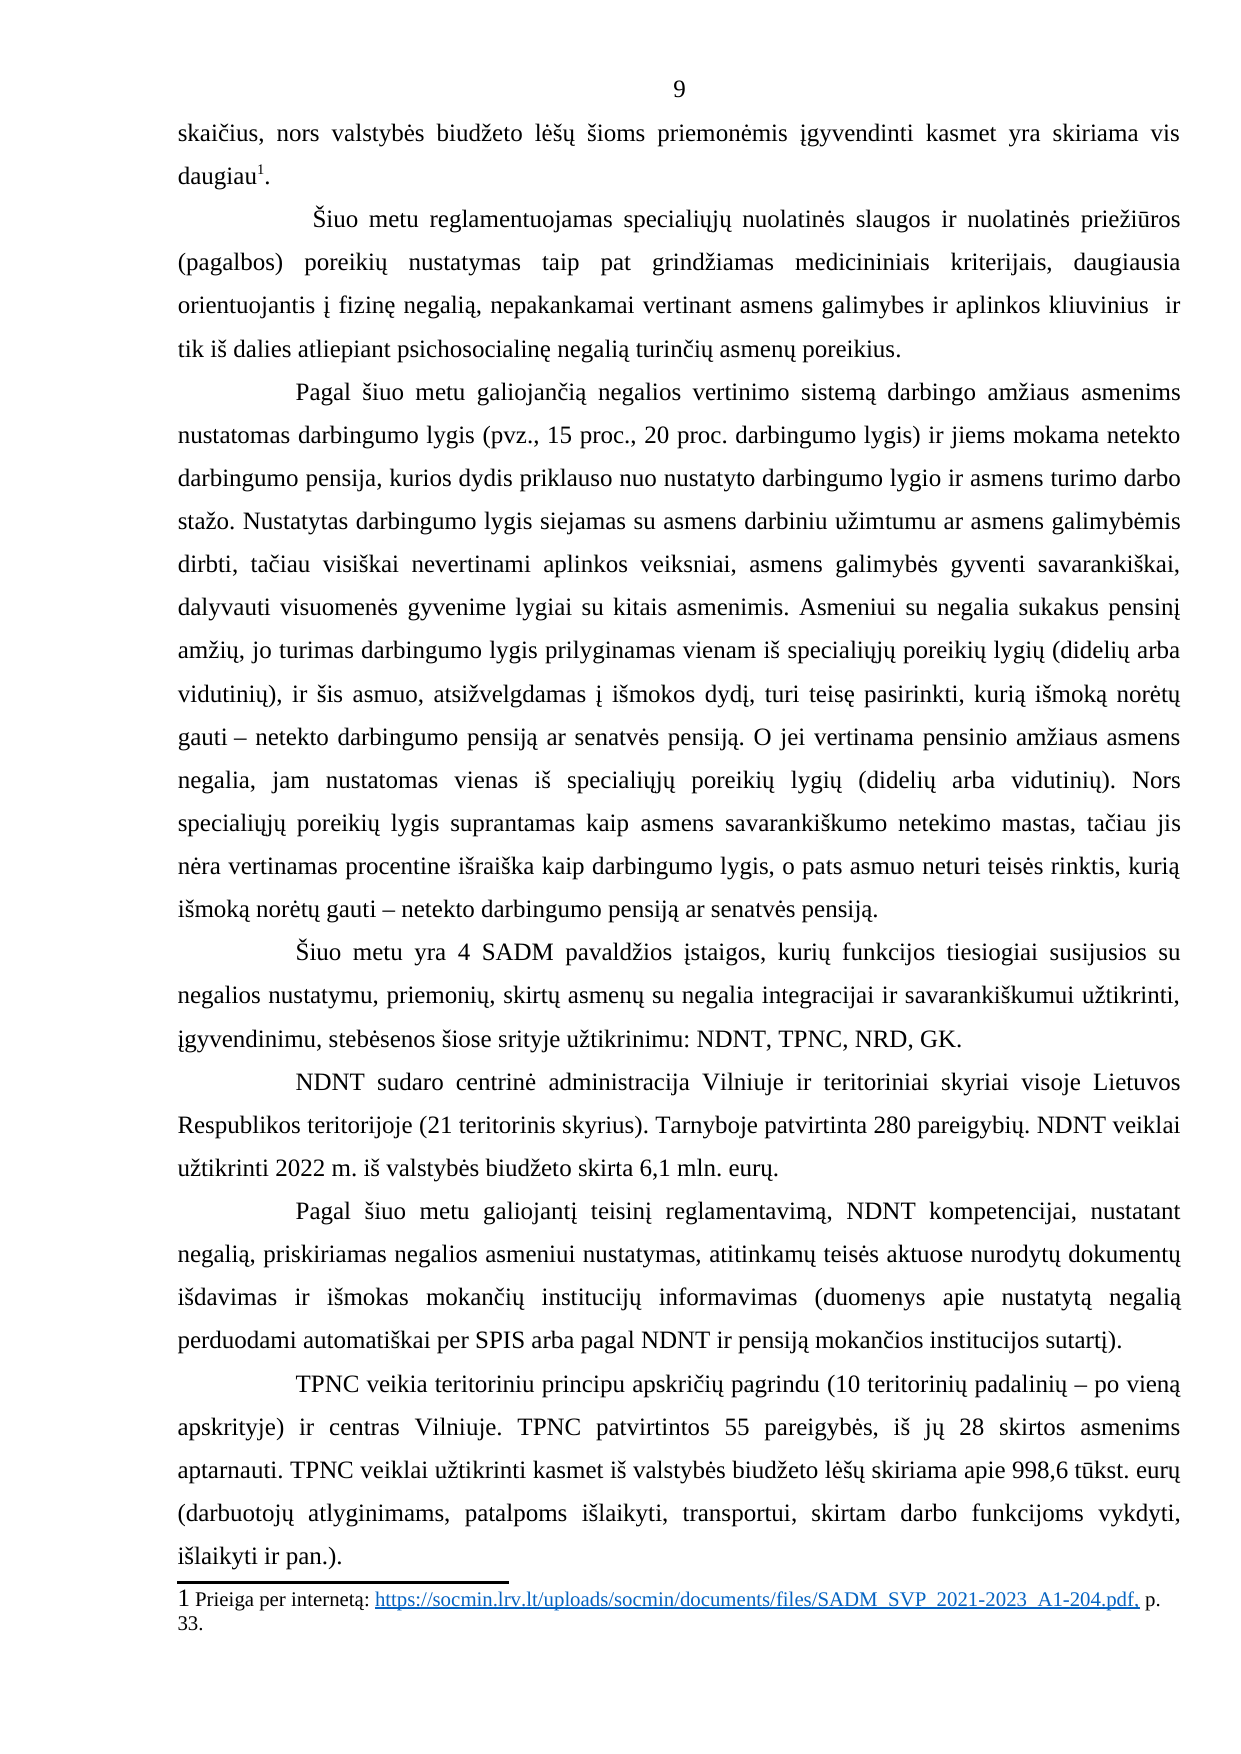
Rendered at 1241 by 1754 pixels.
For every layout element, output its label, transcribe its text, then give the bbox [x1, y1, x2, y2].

text skaičius, nors valstybės biudžeto lėšų šioms priemonėmis įgyvendinti kasmet yra skiriama vis daugiau. [178, 118, 1181, 190]
text Šiuo metu reglamentuojamas specialiųjų nuolatinės slaugos ir nuolatinės priežiūros (pagalbos) poreikių nustatymas taip pat grindžiamas medicininiais kriterijais, daugiausia orientuojantis į fizinę negalią, nepakankamai vertinant asmens galimybes ir aplinkos kliuvinius ir tik iš dalies atliepiant psichosocialinę negalią turinčių asmenų poreikius. [178, 204, 1181, 362]
text Pagal šiuo metu galiojančią negalios vertinimo sistemą darbingo amžiaus asmenims nustatomas darbingumo lygis (pvz., 15 proc., 20 proc. darbingumo lygis) ir jiems mokama netekto darbingumo pensija, kurios dydis priklauso nuo nustatyto darbingumo lygio ir asmens turimo darbo stažo. Nustatytas darbingumo lygis siejamas su asmens darbiniu užimtumu ar asmens galimybėmis dirbti, tačiau visiškai nevertinami aplinkos veiksniai, asmens galimybės gyventi savarankiškai, dalyvauti visuomenės gyvenime lygiai su kitais asmenimis. Asmeniui su negalia sukakus pensinį amžių, jo turimas darbingumo lygis prilyginamas vienam iš specialiųjų poreikių lygių (didelių arba vidutinių), ir šis asmuo, atsižvelgdamas į išmokos dydį, turi teisę pasirinkti, kurią išmoką norėtų gauti – netekto darbingumo pensiją ar senatvės pensiją. O jei vertinama pensinio amžiaus asmens negalia, jam nustatomas vienas iš specialiųjų poreikių lygių (didelių arba vidutinių). Nors specialiųjų poreikių lygis suprantamas kaip asmens savarankiškumo netekimo mastas, tačiau jis nėra vertinamas procentine išraiška kaip darbingumo lygis, o pats asmuo neturi teisės rinktis, kurią išmoką norėtų gauti – netekto darbingumo pensiją ar senatvės pensiją. [178, 377, 1181, 923]
text TPNC veikia teritoriniu principu apskričių pagrindu (10 teritorinių padalinių – po vieną apskrityje) ir centras Vilniuje. TPNC patvirtintos 55 pareigybės, iš jų 28 skirtos asmenims aptarnauti. TPNC veiklai užtikrinti kasmet iš valstybės biudžeto lėšų skiriama apie 998,6 tūkst. eurų (darbuotojų atlyginimams, patalpoms išlaikyti, transportui, skirtam darbo funkcijoms vykdyti, išlaikyti ir pan.). [177, 1369, 1181, 1570]
text Prieiga per internetą: https://socmin.lrv.lt/uploads/socmin/documents/files/SADM_SVP_2021-2023_A1-204.pdf, p. 33. [177, 1583, 1181, 1635]
text Šiuo metu yra 4 SADM pavaldžios įstaigos, kurių funkcijos tiesiogiai susijusios su negalios nustatymu, priemonių, skirtų asmenų su negalia integracijai ir savarankiškumui užtikrinti, įgyvendinimu, stebėsenos šiose srityje užtikrinimu: NDNT, TPNC, NRD, GK. [177, 937, 1181, 1052]
text NDNT sudaro centrinė administracija Vilniuje ir teritoriniai skyriai visoje Lietuvos Respublikos teritorijoje (21 teritorinis skyrius). Tarnyboje patvirtinta 280 pareigybių. NDNT veiklai užtikrinti 2022 m. iš valstybės biudžeto skirta 6,1 mln. eurų. [177, 1067, 1181, 1182]
text Pagal šiuo metu galiojantį teisinį reglamentavimą, NDNT kompetencijai, nustatant negalią, priskiriamas negalios asmeniui nustatymas, atitinkamų teisės aktuose nurodytų dokumentų išdavimas ir išmokas mokančių institucijų informavimas (duomenys apie nustatytą negalią perduodami automatiškai per SPIS arba pagal NDNT ir pensiją mokančios institucijos sutartį). [177, 1196, 1181, 1354]
